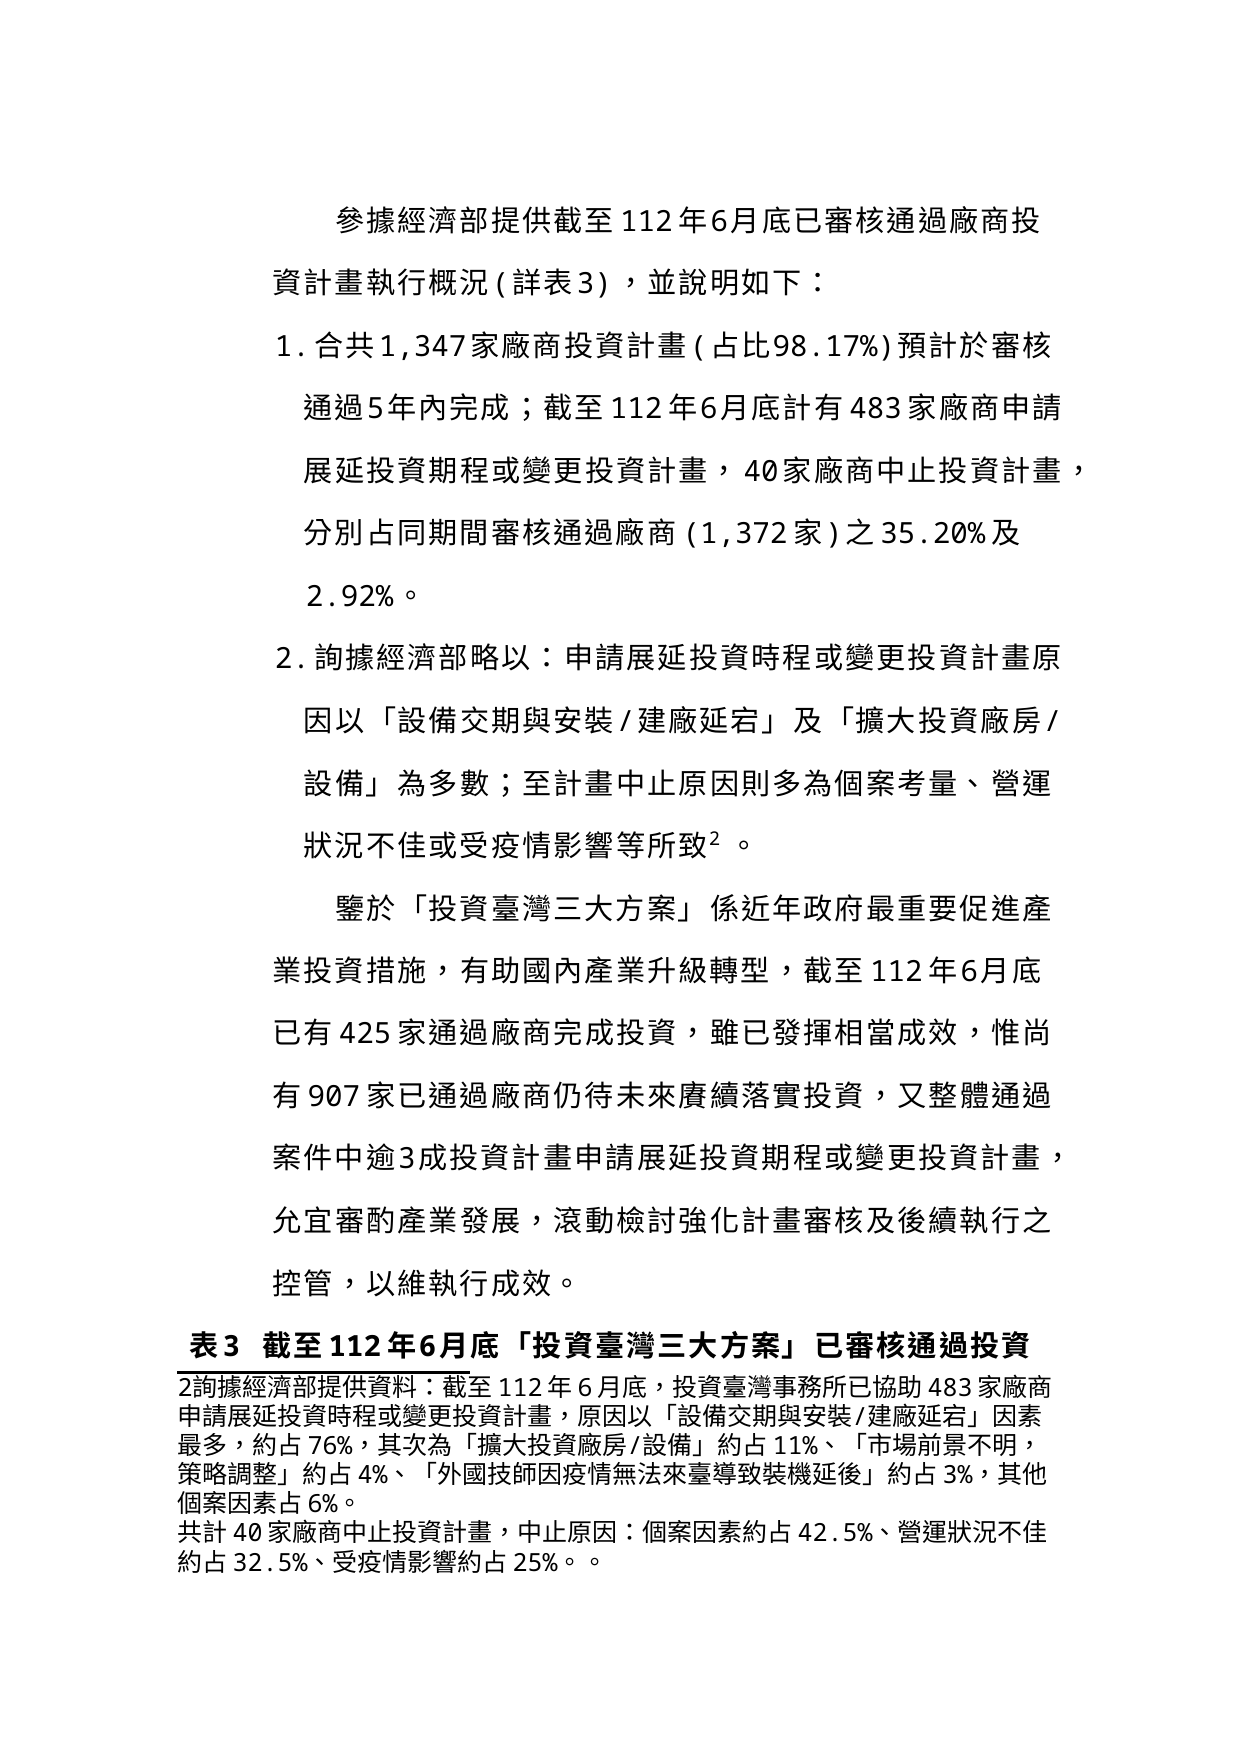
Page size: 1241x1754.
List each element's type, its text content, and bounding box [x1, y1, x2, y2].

text 鑒於「投資臺灣三大方案」係近年政府最重要促進產業投資措施，有助國內產業升級轉型，截至112年6月底已有425家通過廠商完成投資，雖已發揮相當成效，惟尚有907家已通過廠商仍待未來賡續落實投資，又整體通過案件中逾3成投資計畫申請展延投資期程或變更投資計畫，允宜審酌產業發展，滾動檢討強化計畫審核及後續執行之控管，以維執行成效。 [266, 865, 1063, 1302]
text 1.合共1,347家廠商投資計畫(占比98.17%)預計於審核通過5年內完成；截至112年6月底計有483家廠商申請展延投資期程或變更投資計畫，40家廠商中止投資計畫，分別占同期間審核通過廠商(1,372家)之35.20%及2.92%。 [266, 302, 1063, 615]
text 參據經濟部提供截至112年6月底已審核通過廠商投資計畫執行概況(詳表3)，並說明如下： [266, 177, 1063, 302]
text 詢據經濟部提供資料：截至112年6月底，投資臺灣事務所已協助483家廠商申請展延投資時程或變更投資計畫，原因以「設備交期與安裝/建廠延宕」因素最多，約占76%，其次為「擴大投資廠房/設備」約占11%、「市場前景不明，策略調整」約占4%、「外國技師因疫情無法來臺導致裝機延後」約占3%，其他個案因素占6%。 [177, 1373, 1063, 1518]
text 共計40家廠商中止投資計畫，中止原因：個案因素約占42.5%、營運狀況不佳約占32.5%、受疫情影響約占25%。。 [177, 1518, 1063, 1577]
text 2.詢據經濟部略以：申請展延投資時程或變更投資計畫原因以「設備交期與安裝/建廠延宕」及「擴大投資廠房/設備」為多數；至計畫中止原因則多為個案考量、營運狀況不佳或受疫情影響等所致。 [266, 615, 1063, 865]
text 表3 截至112年6月底「投資臺灣三大方案」已審核通過投資 [178, 1302, 1034, 1365]
